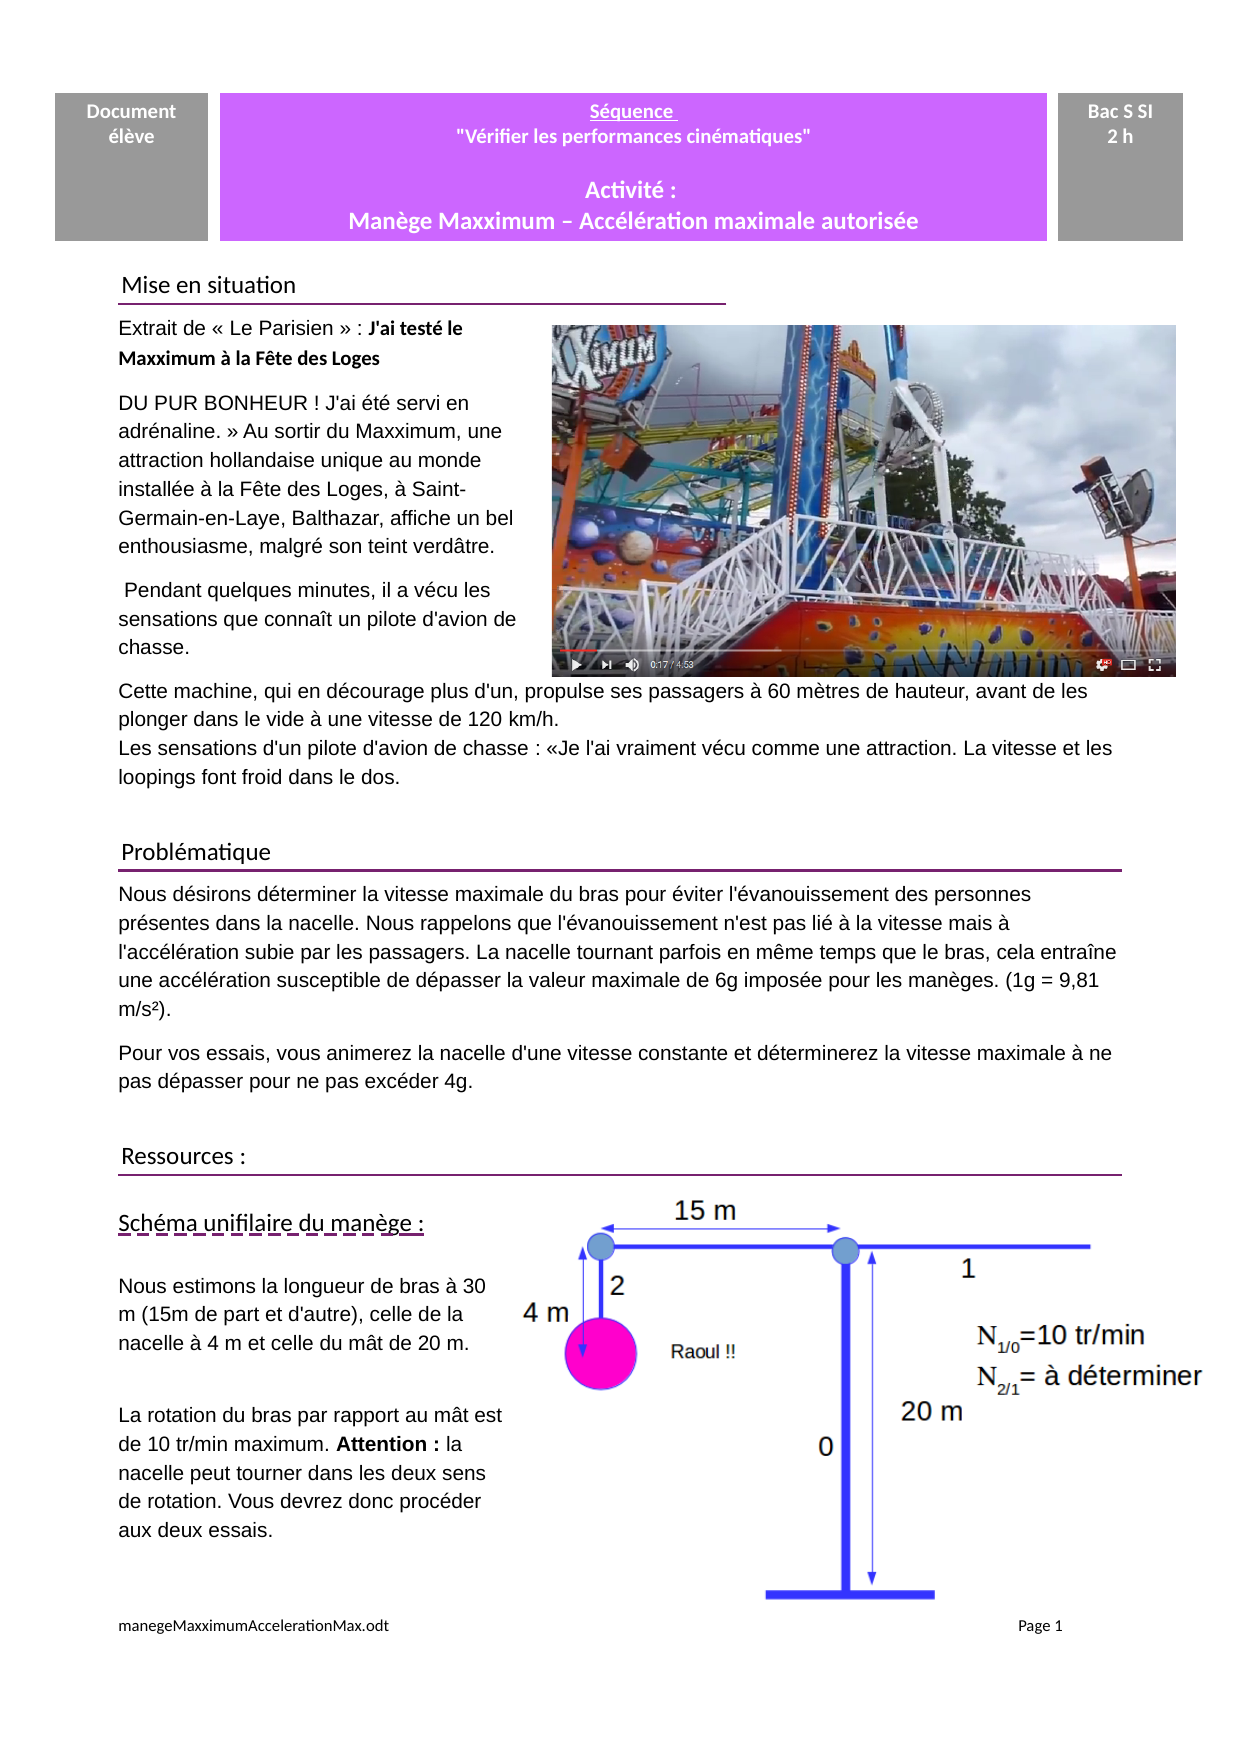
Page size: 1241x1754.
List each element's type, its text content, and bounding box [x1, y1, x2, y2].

text Nous désirons déterminer la vitesse maximale du bras pour éviter l'évanouissement des personnes présentes dans la nacelle. Nous rappelons que l'évanouissement n'est pas lié à la vitesse mais à l'accélération subie par les passagers. La nacelle tournant parfois en même temps que le bras, cela entraîne une accélération susceptible de dépasser la valeur maximale de 6g imposée pour les manèges. (1g = 9,81 m/s²). [118, 882, 1122, 1021]
text DU PUR BONHEUR ! J'ai été servi en adrénaline. » Au sortir du Maxximum, une attraction hollandaise unique au monde installée à la Fête des Loges, à Saint-Germain-en-Laye, Balthazar, affiche un bel enthousiasme, malgré son teint verdâtre. [118, 391, 551, 558]
table_header [208, 93, 220, 241]
text Cette machine, qui en décourage plus d'un, propulse ses passagers à 60 mètres de hauteur, avant de les plonger dans le vide à une vitesse de 120 km/h. Les sensations d'un pilote d'avion de chasse : «Je l'ai vraiment vécu comme une attraction. La vitesse et les loopings font froid dans le dos. [118, 678, 1122, 789]
text Pendant quelques minutes, il a vécu les sensations que connaît un pilote d'avion de chasse. [118, 578, 551, 659]
table_header Document élève [55, 93, 208, 241]
subtitle Mise en situation [118, 266, 726, 303]
subtitle Ressources : [118, 1137, 1122, 1174]
text Pour vos essais, vous animerez la nacelle d'une vitesse constante et déterminerez la vitesse maximale à ne pas dépasser pour ne pas excéder 4g. [118, 1040, 1122, 1093]
table_header Bac S SI 2 h [1058, 93, 1183, 241]
picture [509, 1193, 1225, 1617]
text Extrait de « Le Parisien » : J'ai testé le Maxximum à la Fête des Loges [118, 315, 1122, 371]
subtitle Schéma unifilaire du manège : [118, 1207, 509, 1238]
subtitle Problématique [118, 833, 1122, 869]
text Nous estimons la longueur de bras à 30 m (15m de part et d'autre), celle de la nacelle à 4 m et celle du mât de 20 m. [118, 1273, 509, 1355]
picture [551, 325, 1176, 677]
table_header Séquence "Vérifier les performances cinématiques" Activité : Manège Maxximum – Accélération maximale autorisée [220, 93, 1047, 241]
table_header [1047, 93, 1058, 241]
text La rotation du bras par rapport au mât est de 10 tr/min maximum. Attention : la nacelle peut tourner dans les deux sens de rotation. Vous devrez donc procéder aux deux essais. [118, 1374, 509, 1542]
